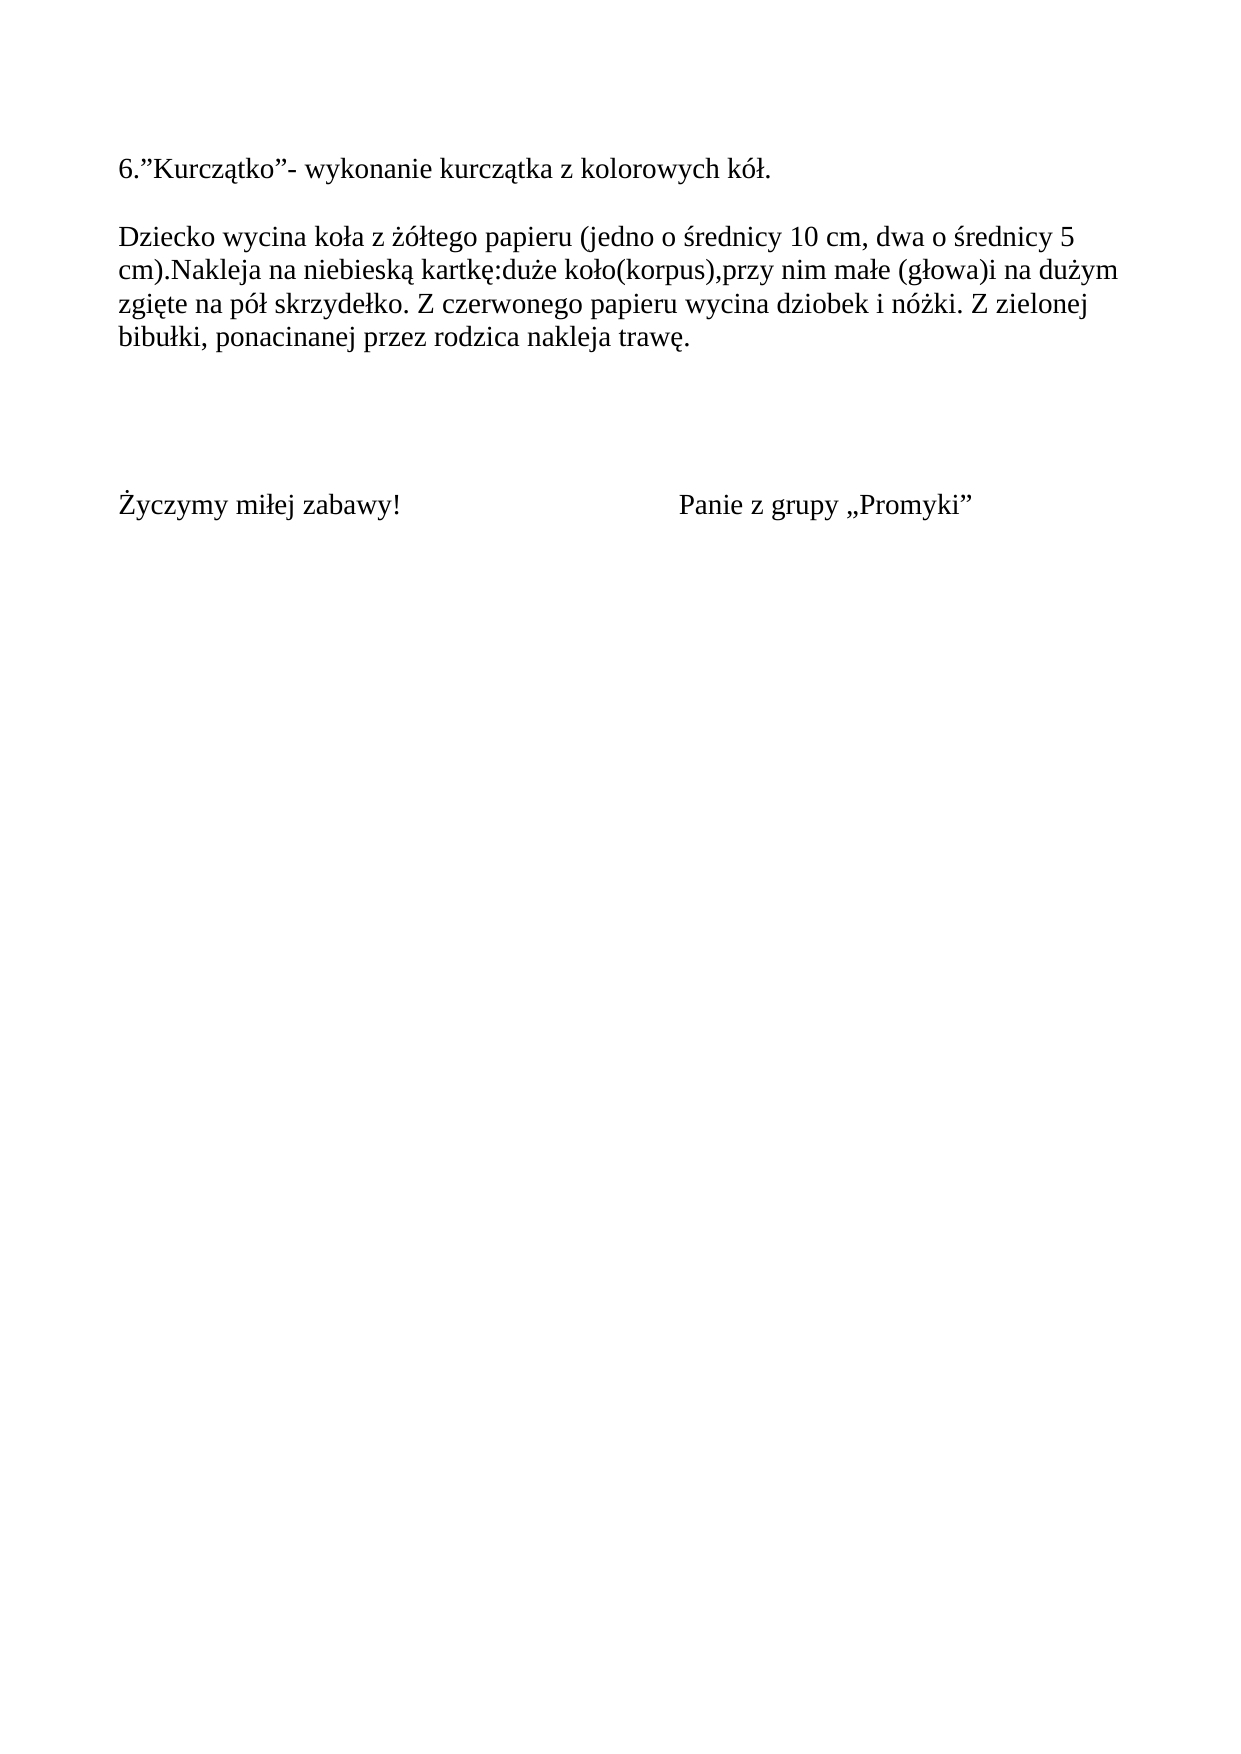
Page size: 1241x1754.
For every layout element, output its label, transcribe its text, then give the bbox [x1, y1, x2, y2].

text Dziecko wycina koła z żółtego papieru (jedno o średnicy 10 cm, dwa o średnicy 5 cm).Nakleja na niebieską kartkę:duże koło(korpus),przy nim małe (głowa)i na dużym zgięte na pół skrzydełko. Z czerwonego papieru wycina dziobek i nóżki. Z zielonej bibułki, ponacinanej przez rodzica nakleja trawę. [118, 219, 1122, 353]
text Życzymy miłej zabawy! Panie z grupy „Promyki” [118, 487, 1122, 521]
text 6.”Kurczątko”- wykonanie kurczątka z kolorowych kół. [118, 152, 1122, 185]
